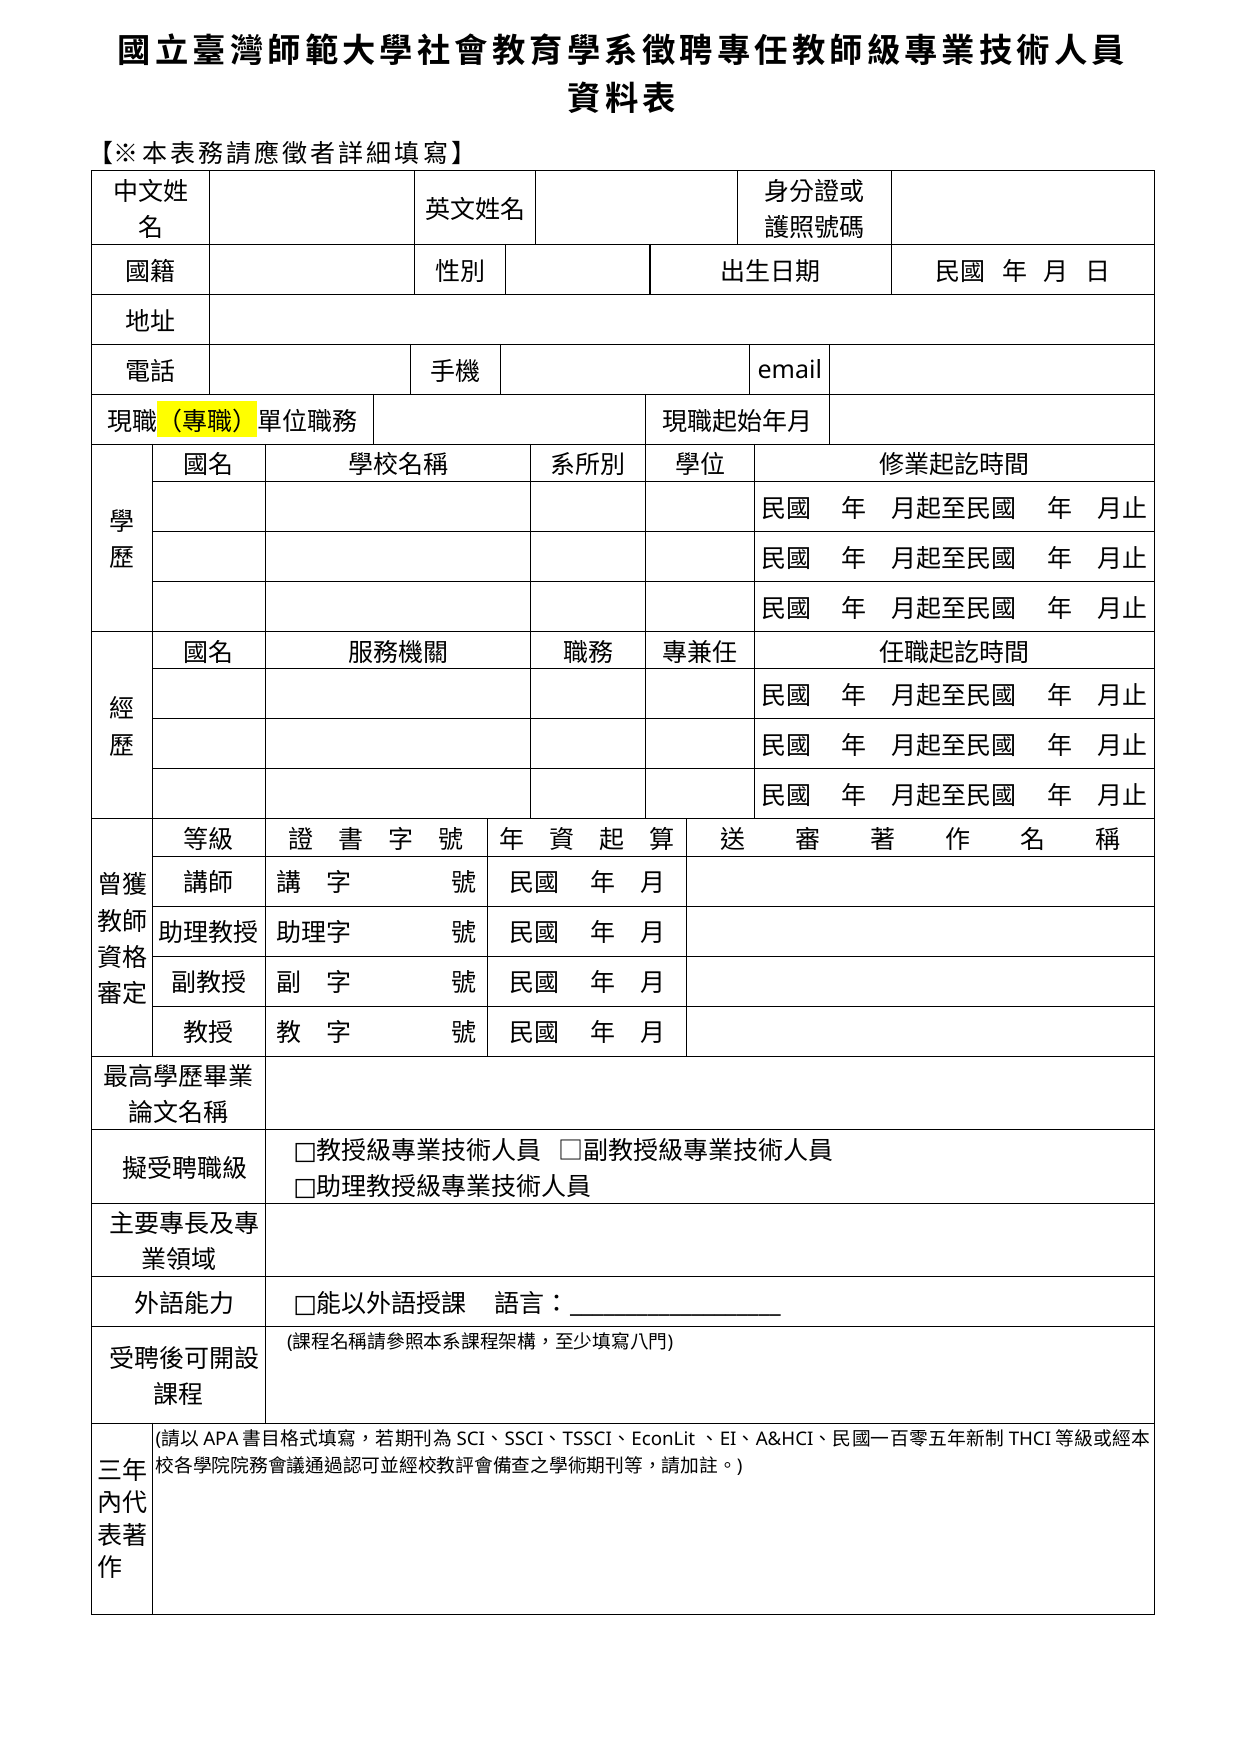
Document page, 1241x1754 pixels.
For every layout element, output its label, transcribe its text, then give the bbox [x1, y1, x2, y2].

table_cell [266, 719, 530, 768]
table_cell 地址 [92, 295, 209, 344]
table_cell 出生日期 [651, 245, 891, 294]
table_cell 民國 年 月 [488, 957, 686, 1006]
text 資料表 [89, 72, 1154, 120]
text 【※本表務請應徵者詳細填寫】 [89, 133, 1152, 170]
table_cell 職務 [531, 632, 645, 668]
table_cell [687, 957, 1154, 1006]
table_cell 助理字 號 [266, 907, 487, 956]
table_cell [266, 1057, 1154, 1129]
table_cell 最高學歷畢業論文名稱 [92, 1057, 265, 1129]
table_cell 學校名稱 [266, 445, 530, 481]
table_cell [646, 719, 754, 768]
table_cell [687, 1007, 1154, 1056]
table_cell [153, 719, 265, 768]
table_cell [153, 669, 265, 718]
table_cell 民國 年 月 日 [892, 245, 1154, 294]
table_cell (請以APA書目格式填寫，若期刊為SCI、SSCI、TSSCI、EconLit 、EI、A&HCI、民國一百零五年新制THCI等級或經本校各學院院務會議通過認可並經校教評會備查之學術期刊等，請加註。) [153, 1424, 1154, 1614]
table_cell 教 字 號 [266, 1007, 487, 1056]
table_cell 手機 [411, 345, 500, 394]
table_header 中文姓名 [92, 171, 209, 244]
table_cell [266, 582, 530, 631]
table_cell 年 資 起 算 [488, 819, 686, 856]
table_header [210, 171, 414, 244]
table_cell 民國 年 月 [488, 857, 686, 906]
table_cell [531, 719, 645, 768]
table_cell 國籍 [92, 245, 209, 294]
table_cell [153, 532, 265, 581]
table_cell 學歷 [92, 445, 152, 631]
table_cell 現職（專職）單位職務 [92, 395, 373, 444]
table_cell 民國 年 月起至民國 年 月止 [755, 769, 1154, 818]
table_cell 電話 [92, 345, 209, 394]
table_cell 等級 [153, 819, 265, 856]
table_cell [646, 482, 754, 531]
table_cell [646, 769, 754, 818]
table_cell [646, 532, 754, 581]
table_cell [687, 907, 1154, 956]
table_cell 曾獲教師資格審定 [92, 819, 152, 1056]
table_cell 證 書 字 號 [266, 819, 487, 856]
table_cell [210, 295, 1154, 344]
table_cell [531, 482, 645, 531]
table_cell [687, 857, 1154, 906]
table_cell 修業起訖時間 [755, 445, 1154, 481]
table_cell [531, 769, 645, 818]
table_cell [266, 482, 530, 531]
table_cell [501, 345, 749, 394]
table_cell 經歷 [92, 632, 152, 818]
table_cell [266, 532, 530, 581]
table_cell [830, 345, 1154, 394]
table_cell [506, 245, 649, 294]
table_cell 任職起訖時間 [755, 632, 1154, 668]
table_cell 外語能力 [92, 1277, 265, 1326]
table_cell 送 審 著 作 名 稱 [687, 819, 1154, 856]
table_cell [153, 582, 265, 631]
table_cell 講 字 號 [266, 857, 487, 906]
table_cell 性別 [415, 245, 505, 294]
table_cell [646, 669, 754, 718]
table_cell 服務機關 [266, 632, 530, 668]
table_cell 教授 [153, 1007, 265, 1056]
table_cell 國名 [153, 632, 265, 668]
table_header 身分證或 護照號碼 [738, 171, 891, 244]
table_cell [210, 345, 410, 394]
text 國立臺灣師範大學社會教育學系徵聘專任教師級專業技術人員 [89, 24, 1154, 72]
table_cell [830, 395, 1154, 444]
table_cell 民國 年 月起至民國 年 月止 [755, 482, 1154, 531]
table_header [536, 171, 737, 244]
table_cell 系所別 [531, 445, 645, 481]
table_cell 民國 年 月 [488, 907, 686, 956]
table_cell 國名 [153, 445, 265, 481]
table_cell 民國 年 月起至民國 年 月止 [755, 669, 1154, 718]
table_cell □教授級專業技術人員 □副教授級專業技術人員 □助理教授級專業技術人員 [266, 1130, 1154, 1203]
table_cell [531, 582, 645, 631]
table_cell 擬受聘職級 [92, 1130, 265, 1203]
table_header 英文姓名 [415, 171, 535, 244]
table_cell [210, 245, 414, 294]
table_cell [646, 582, 754, 631]
table_cell 學位 [646, 445, 754, 481]
table_cell 專兼任 [646, 632, 754, 668]
table_cell 民國 年 月起至民國 年 月止 [755, 719, 1154, 768]
table_cell email [750, 345, 829, 394]
table_cell [531, 532, 645, 581]
table_cell (課程名稱請參照本系課程架構，至少填寫八門) [266, 1327, 1154, 1422]
table_cell 現職起始年月 [646, 395, 829, 444]
table_cell [153, 769, 265, 818]
table_cell 助理教授 [153, 907, 265, 956]
table_header [892, 171, 1154, 244]
table_cell 民國 年 月 [488, 1007, 686, 1056]
table_cell 民國 年 月起至民國 年 月止 [755, 582, 1154, 631]
table_cell [266, 1204, 1154, 1276]
table_cell 三年內代表著作 [92, 1424, 152, 1614]
table_cell [531, 669, 645, 718]
table_cell 主要專長及專業領域 [92, 1204, 265, 1276]
table_cell □能以外語授課 語言：___________________ [266, 1277, 1154, 1326]
table_cell [153, 482, 265, 531]
table_cell [374, 395, 645, 444]
table_cell 副 字 號 [266, 957, 487, 1006]
table_cell 副教授 [153, 957, 265, 1006]
table_cell 受聘後可開設課程 [92, 1327, 265, 1422]
table_cell 講師 [153, 857, 265, 906]
table_cell [266, 769, 530, 818]
table_cell 民國 年 月起至民國 年 月止 [755, 532, 1154, 581]
table_cell [266, 669, 530, 718]
